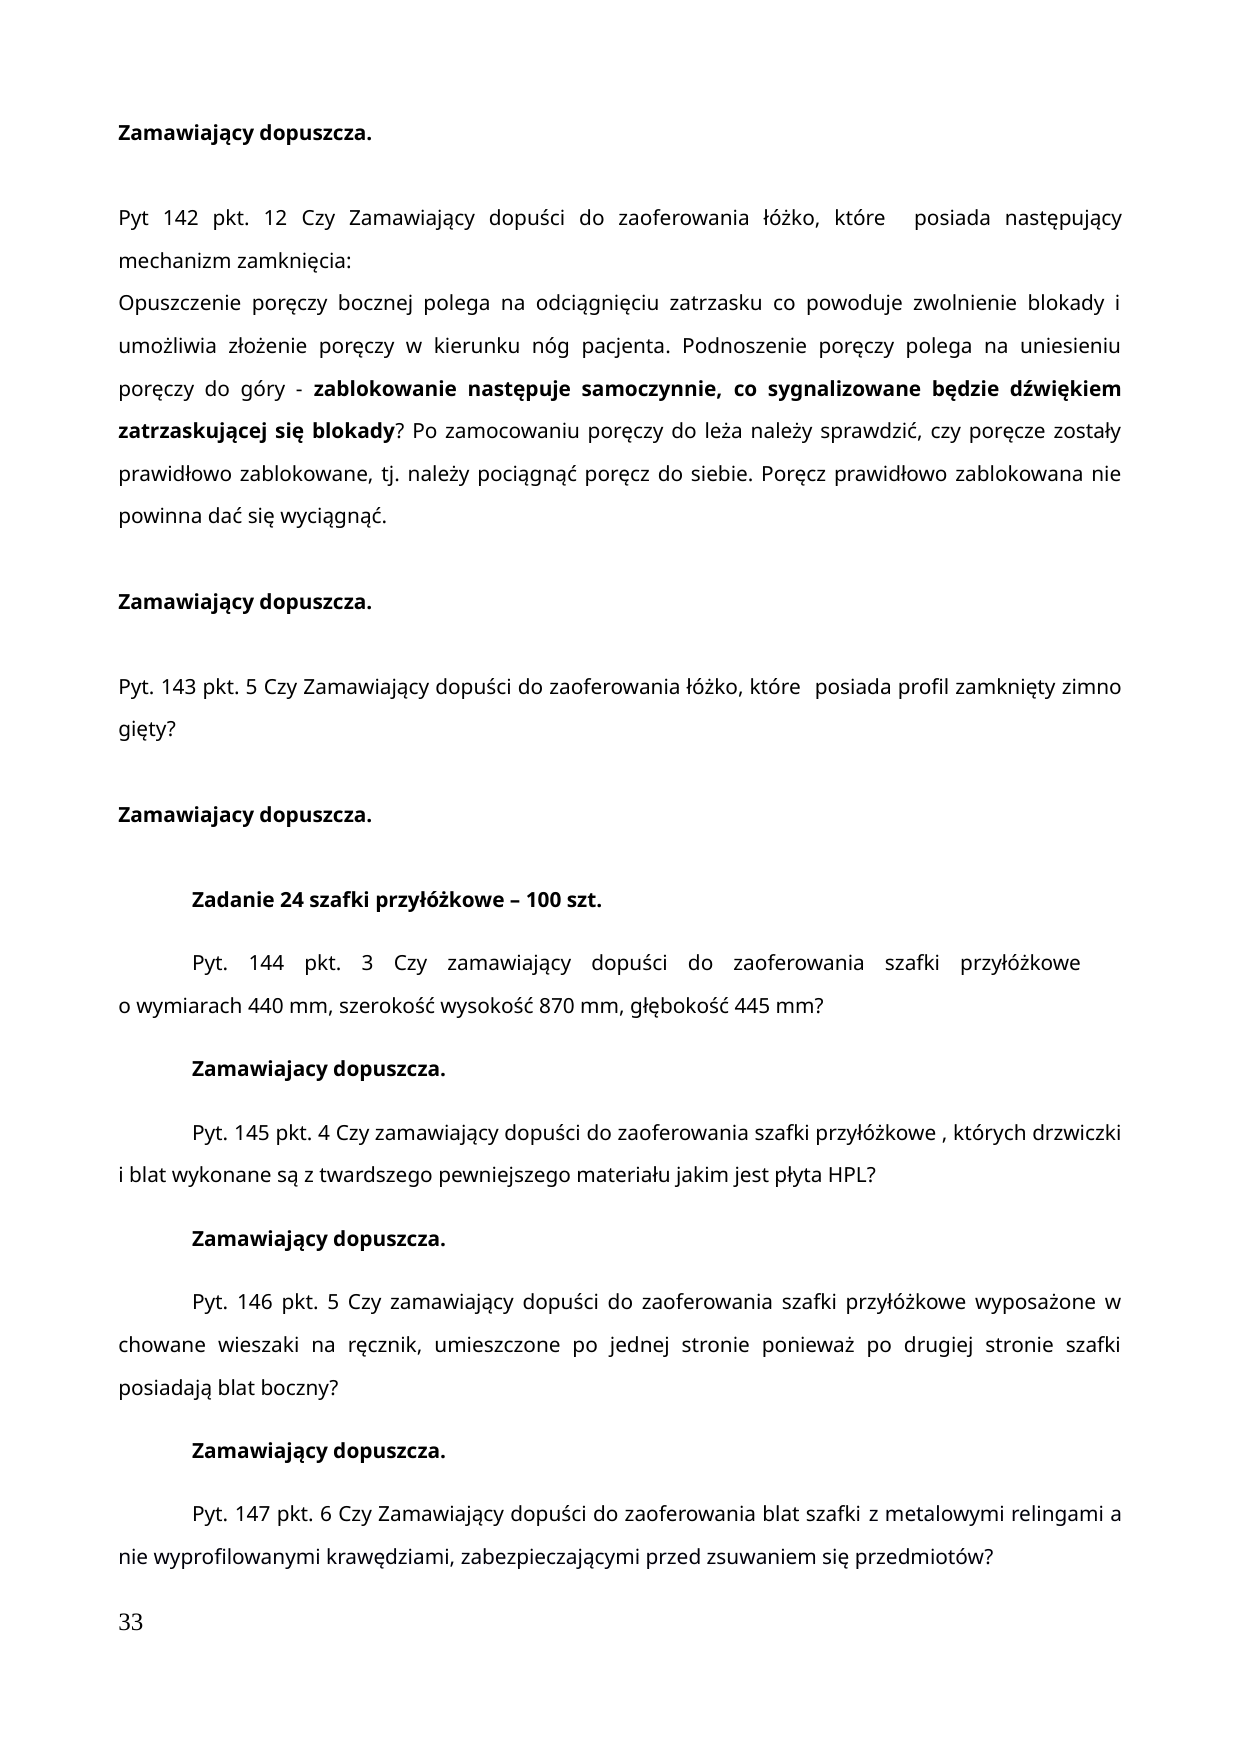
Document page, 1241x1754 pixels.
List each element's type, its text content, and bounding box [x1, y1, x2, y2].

text Opuszczenie poręczy bocznej polega na odciągnięciu zatrzasku co powoduje zwolnienie blokady i umożliwia złożenie poręczy w kierunku nóg pacjenta. Podnoszenie poręczy polega na uniesieniu poręczy do góry - zablokowanie następuje samoczynnie, co sygnalizowane będzie dźwiękiem zatrzaskującej się blokady? Po zamocowaniu poręczy do leża należy sprawdzić, czy poręcze zostały prawidłowo zablokowane, tj. należy pociągnąć poręcz do siebie. Poręcz prawidłowo zablokowana nie powinna dać się wyciągnąć. [118, 288, 1122, 530]
text Pyt 142 pkt. 12 Czy Zamawiający dopuści do zaoferowania łóżko, które posiada następujący mechanizm zamknięcia: [118, 203, 1122, 274]
text Zamawiający dopuszcza. [118, 1224, 1122, 1252]
text Zamawiający dopuszcza. [118, 118, 1122, 147]
text Pyt. 146 pkt. 5 Czy zamawiający dopuści do zaoferowania szafki przyłóżkowe wyposażone w chowane wieszaki na ręcznik, umieszczone po jednej stronie ponieważ po drugiej stronie szafki posiadają blat boczny? [118, 1287, 1122, 1401]
text Pyt. 145 pkt. 4 Czy zamawiający dopuści do zaoferowania szafki przyłóżkowe , których drzwiczki i blat wykonane są z twardszego pewniejszego materiału jakim jest płyta HPL? [118, 1118, 1122, 1189]
text Pyt. 147 pkt. 6 Czy Zamawiający dopuści do zaoferowania blat szafki z metalowymi relingami a nie wyprofilowanymi krawędziami, zabezpieczającymi przed zsuwaniem się przedmiotów? [118, 1499, 1122, 1571]
text Zamawiajacy dopuszcza. [118, 800, 1122, 828]
text Pyt. 143 pkt. 5 Czy Zamawiający dopuści do zaoferowania łóżko, które posiada profil zamknięty zimno gięty? [118, 672, 1122, 743]
text Zadanie 24 szafki przyłóżkowe – 100 szt. [118, 885, 1122, 913]
text Zamawiający dopuszcza. [118, 1436, 1122, 1464]
text Zamawiający dopuszcza. [118, 587, 1122, 615]
text Pyt. 144 pkt. 3 Czy zamawiający dopuści do zaoferowania szafki przyłóżkowe o wymiarach 440 mm, szerokość wysokość 870 mm, głębokość 445 mm? [118, 948, 1122, 1019]
text Zamawiajacy dopuszcza. [118, 1054, 1122, 1083]
